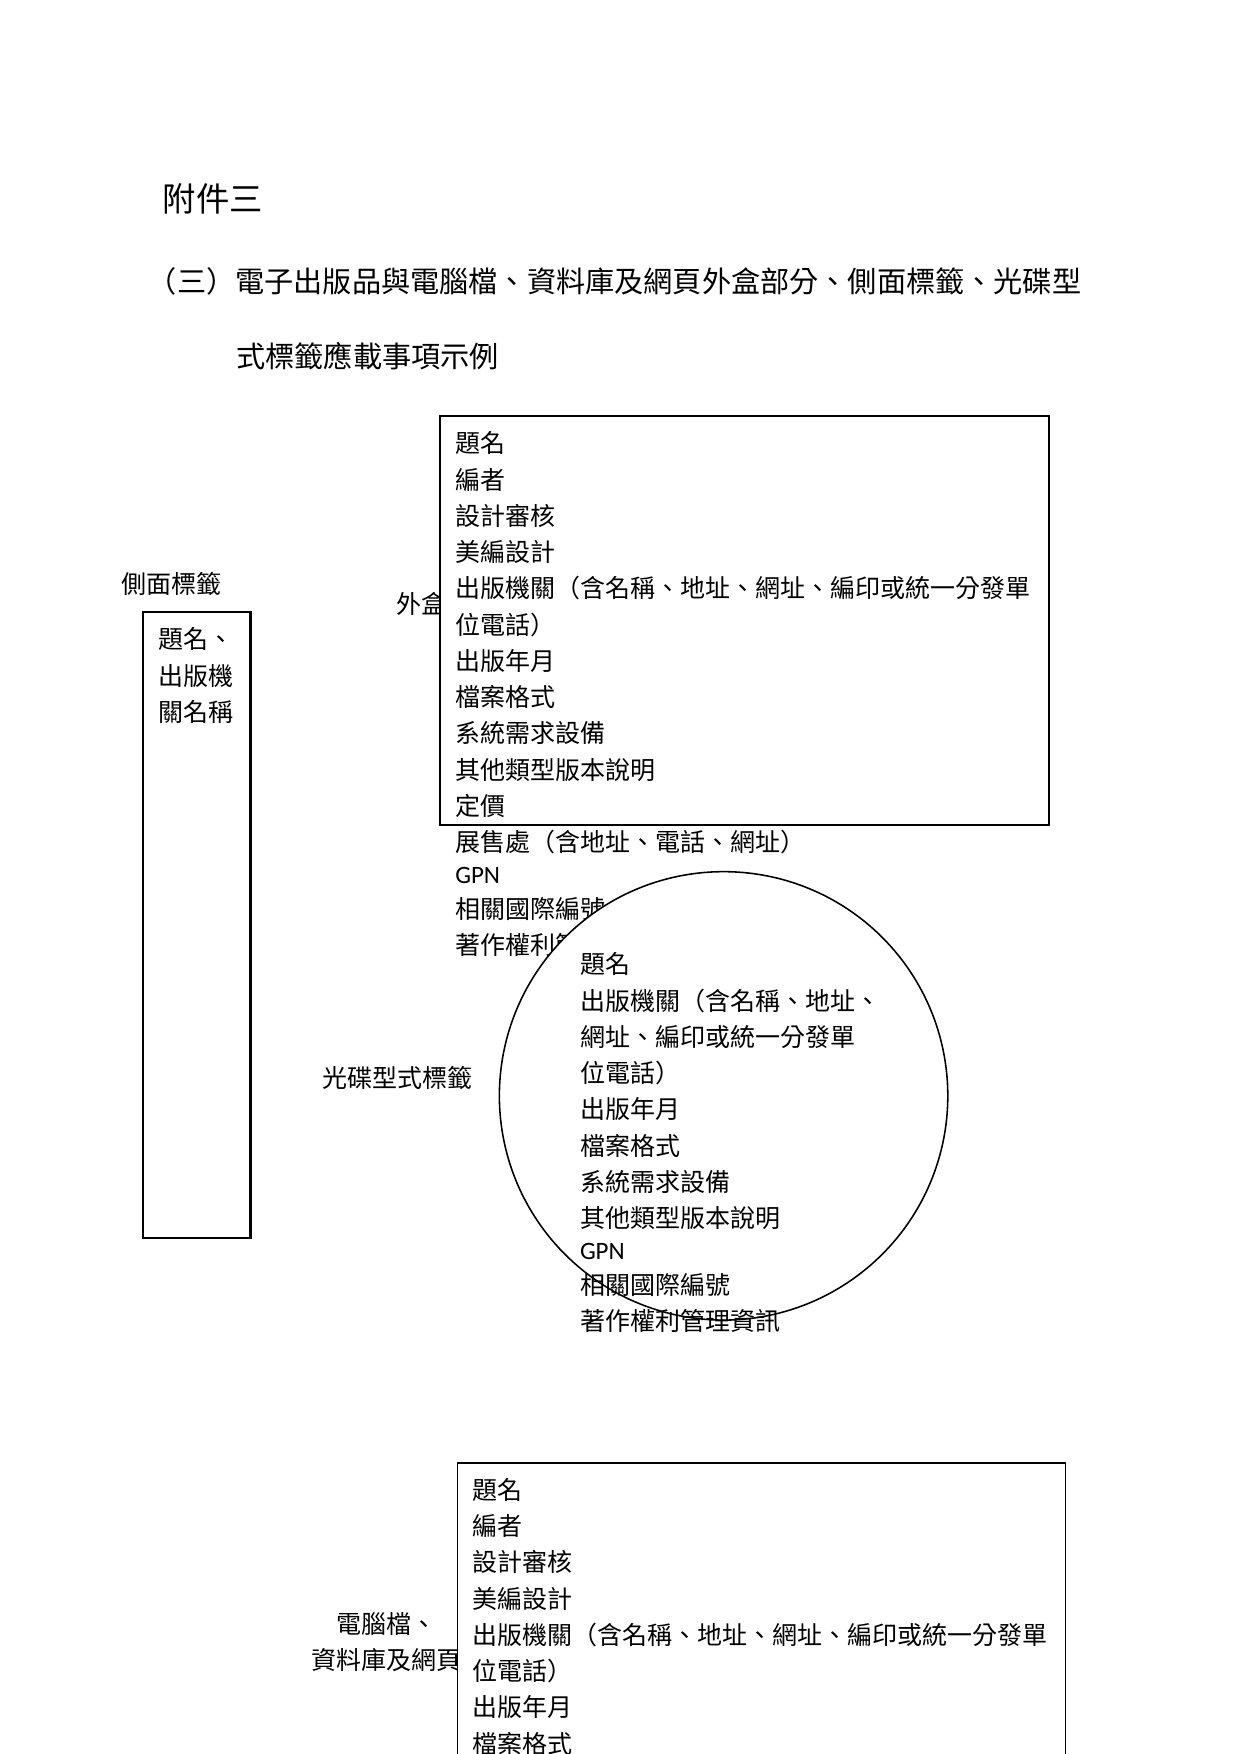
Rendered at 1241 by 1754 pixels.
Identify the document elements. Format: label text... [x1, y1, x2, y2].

text 附件三 [163, 173, 298, 221]
text （三）電子出版品與電腦檔、資料庫及網頁外盒部分、側面標籤、光碟型式標籤應載事項示例 [148, 242, 1092, 392]
